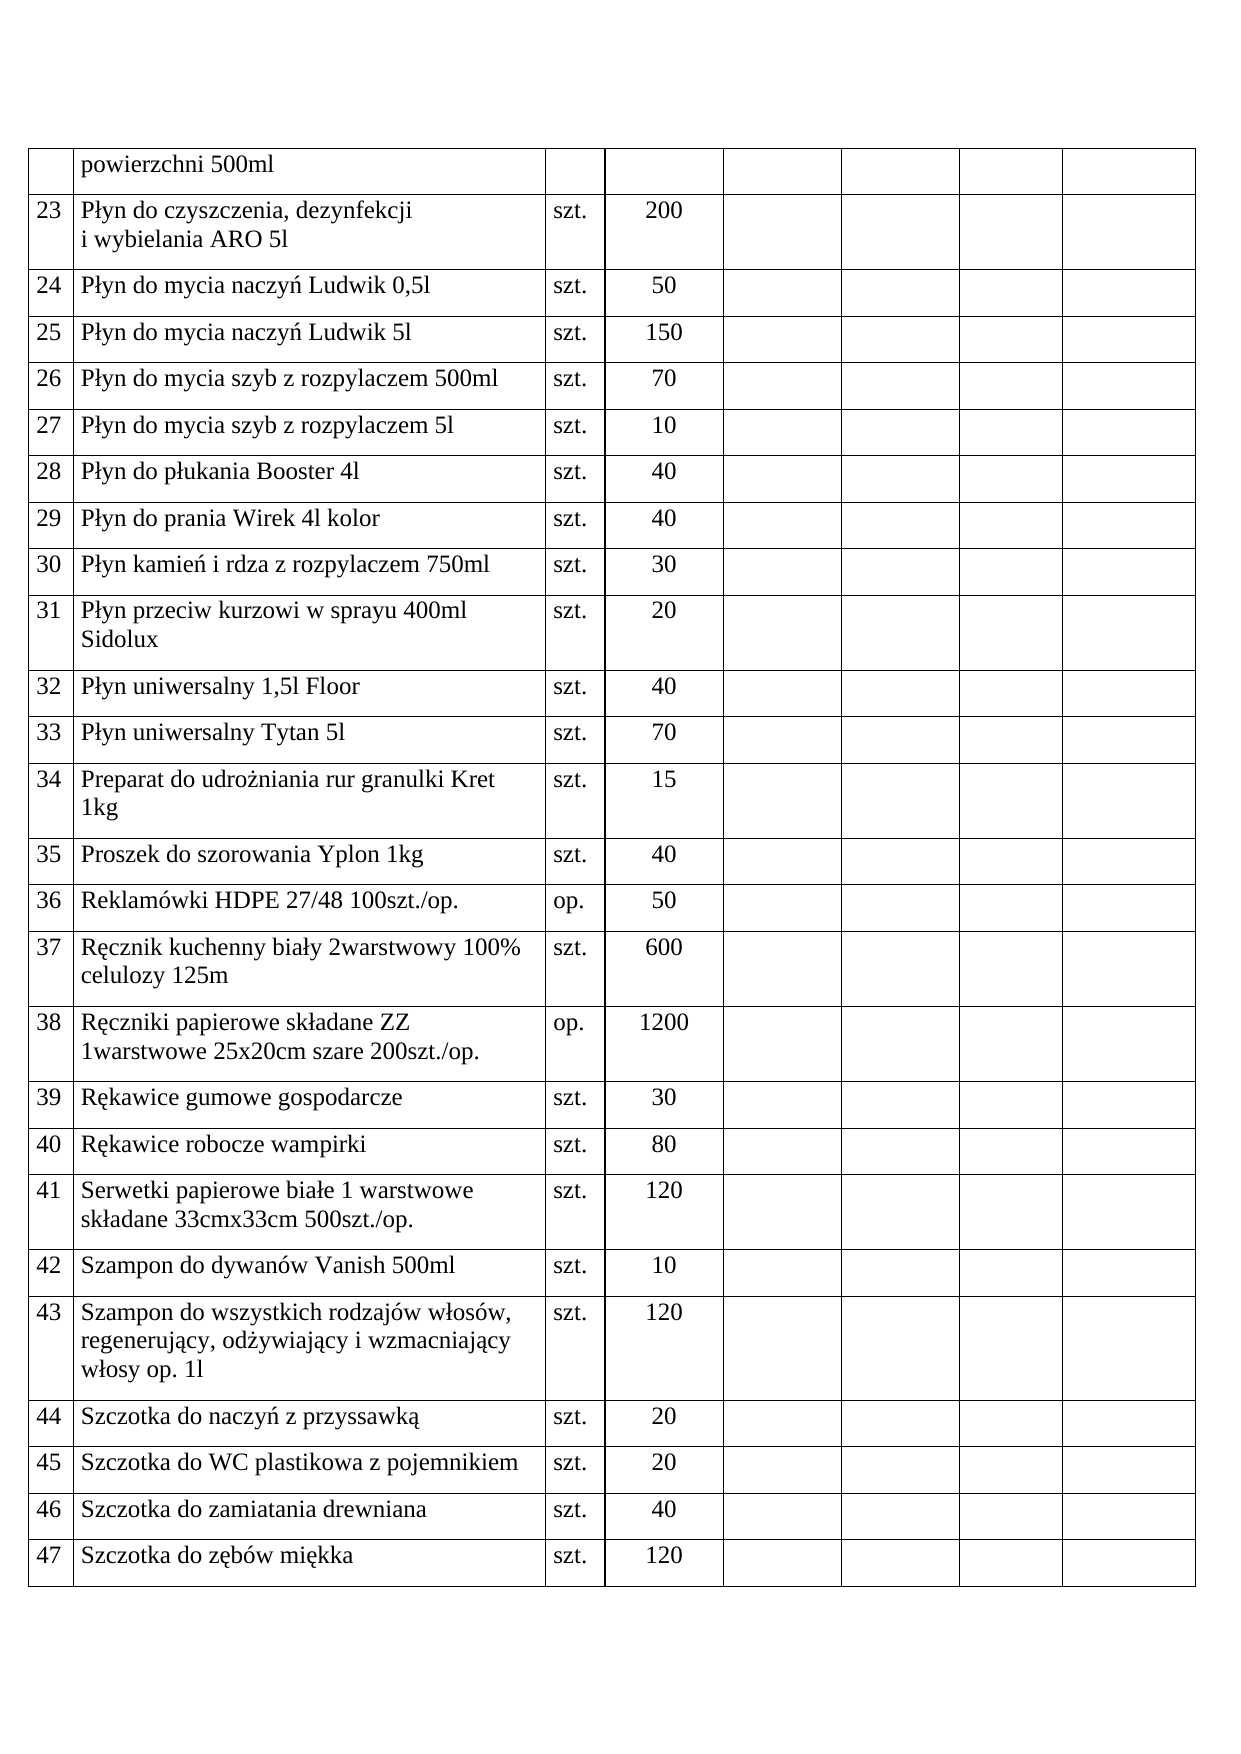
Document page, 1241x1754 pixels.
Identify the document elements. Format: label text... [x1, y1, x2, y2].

table_cell Preparat do udrożniania rur granulki Kret 1kg [74, 764, 545, 838]
table_cell [724, 149, 841, 194]
table_cell [1063, 1494, 1195, 1539]
table_cell [1063, 1401, 1195, 1446]
table_cell 20 [606, 1401, 723, 1446]
table_cell 40 [29, 1129, 73, 1174]
table_cell [724, 1494, 841, 1539]
table_cell [842, 1401, 959, 1446]
table_cell 32 [29, 671, 73, 716]
table_cell 1200 [606, 1007, 723, 1081]
table_cell 33 [29, 717, 73, 763]
table_cell [960, 839, 1062, 884]
table_cell [842, 410, 959, 455]
table_cell [960, 549, 1062, 594]
table_cell [724, 671, 841, 716]
table_cell szt. [546, 1540, 604, 1586]
table_cell [842, 149, 959, 194]
table_cell 31 [29, 596, 73, 670]
table_cell szt. [546, 1129, 604, 1174]
table_cell Płyn do mycia naczyń Ludwik 0,5l [74, 270, 545, 316]
table_cell [842, 839, 959, 884]
table_cell szt. [546, 839, 604, 884]
table_cell szt. [546, 764, 604, 838]
table_cell Ręczniki papierowe składane ZZ 1warstwowe 25x20cm szare 200szt./op. [74, 1007, 545, 1081]
table_cell 40 [606, 839, 723, 884]
table_cell [724, 317, 841, 362]
table_cell 45 [29, 1447, 73, 1493]
table_cell Szczotka do naczyń z przyssawką [74, 1401, 545, 1446]
table_cell [1063, 195, 1195, 269]
table_cell [842, 317, 959, 362]
table_cell [960, 1250, 1062, 1296]
table_cell szt. [546, 717, 604, 763]
table_cell 42 [29, 1250, 73, 1296]
table_cell Płyn do mycia szyb z rozpylaczem 500ml [74, 363, 545, 409]
table_cell [960, 1401, 1062, 1446]
table_cell [842, 1175, 959, 1249]
table_cell [1063, 503, 1195, 548]
table_cell [960, 671, 1062, 716]
table_cell [842, 549, 959, 594]
table_cell Płyn uniwersalny 1,5l Floor [74, 671, 545, 716]
table_cell [724, 1447, 841, 1493]
table_cell szt. [546, 1297, 604, 1400]
table_cell 24 [29, 270, 73, 316]
table_cell [842, 456, 959, 502]
table_cell 30 [606, 549, 723, 594]
table_cell [546, 149, 604, 194]
table_cell [960, 503, 1062, 548]
table_cell 23 [29, 195, 73, 269]
table_cell 70 [606, 717, 723, 763]
table_cell 10 [606, 1250, 723, 1296]
table_cell Ręcznik kuchenny biały 2warstwowy 100% celulozy 125m [74, 932, 545, 1006]
table_cell [842, 363, 959, 409]
table_cell 50 [606, 270, 723, 316]
table_cell [724, 1129, 841, 1174]
table_cell szt. [546, 1082, 604, 1128]
table_cell [842, 1082, 959, 1128]
table_cell 40 [606, 503, 723, 548]
table_cell [960, 317, 1062, 362]
table_cell Szampon do dywanów Vanish 500ml [74, 1250, 545, 1296]
table_cell 10 [606, 410, 723, 455]
table_cell szt. [546, 549, 604, 594]
table_cell [960, 149, 1062, 194]
table_cell [1063, 839, 1195, 884]
table_cell [842, 270, 959, 316]
table_cell [842, 1129, 959, 1174]
table_cell [1063, 456, 1195, 502]
table_cell [960, 596, 1062, 670]
table_cell 28 [29, 456, 73, 502]
table_cell [724, 549, 841, 594]
table_cell [724, 1175, 841, 1249]
table_cell 38 [29, 1007, 73, 1081]
table_cell [1063, 717, 1195, 763]
table_cell [842, 1540, 959, 1586]
table_cell Rękawice gumowe gospodarcze [74, 1082, 545, 1128]
table_cell [960, 764, 1062, 838]
table_cell [960, 1447, 1062, 1493]
table_cell [1063, 1250, 1195, 1296]
table_cell [960, 1494, 1062, 1539]
table_cell 120 [606, 1175, 723, 1249]
table_cell [1063, 1129, 1195, 1174]
table_cell [606, 149, 723, 194]
table_cell [842, 195, 959, 269]
table_cell op. [546, 885, 604, 931]
table_cell Szczotka do WC plastikowa z pojemnikiem [74, 1447, 545, 1493]
table_cell [842, 932, 959, 1006]
table_cell [1063, 671, 1195, 716]
table_cell [724, 503, 841, 548]
table_cell [724, 456, 841, 502]
table_cell 120 [606, 1540, 723, 1586]
table_cell [724, 1540, 841, 1586]
table_cell [842, 503, 959, 548]
table_cell 20 [606, 1447, 723, 1493]
table_cell 27 [29, 410, 73, 455]
table_cell [960, 932, 1062, 1006]
table_cell szt. [546, 410, 604, 455]
table_cell [960, 410, 1062, 455]
table_cell [842, 1297, 959, 1400]
table_cell 47 [29, 1540, 73, 1586]
table_cell szt. [546, 596, 604, 670]
table_cell 600 [606, 932, 723, 1006]
table_cell [724, 764, 841, 838]
table_cell [724, 410, 841, 455]
table_cell [1063, 549, 1195, 594]
table_cell [960, 717, 1062, 763]
table_cell 120 [606, 1297, 723, 1400]
table_cell [1063, 1447, 1195, 1493]
table_cell szt. [546, 270, 604, 316]
table_cell szt. [546, 1401, 604, 1446]
table_cell 35 [29, 839, 73, 884]
table_cell 200 [606, 195, 723, 269]
table_cell 26 [29, 363, 73, 409]
table_cell [1063, 410, 1195, 455]
table_cell [724, 885, 841, 931]
table_cell [1063, 1297, 1195, 1400]
table_cell szt. [546, 195, 604, 269]
table_cell Płyn uniwersalny Tytan 5l [74, 717, 545, 763]
table_cell Płyn do czyszczenia, dezynfekcji i wybielania ARO 5l [74, 195, 545, 269]
table_cell [960, 270, 1062, 316]
table_cell [960, 1540, 1062, 1586]
table_cell [842, 885, 959, 931]
table_cell [724, 839, 841, 884]
table_cell 34 [29, 764, 73, 838]
table_cell szt. [546, 671, 604, 716]
table_cell [842, 717, 959, 763]
table_cell [724, 363, 841, 409]
table_cell szt. [546, 456, 604, 502]
table_cell 39 [29, 1082, 73, 1128]
table_cell [842, 596, 959, 670]
table_cell [1063, 149, 1195, 194]
table_cell 40 [606, 456, 723, 502]
table_cell op. [546, 1007, 604, 1081]
table_cell [1063, 596, 1195, 670]
table_cell Szczotka do zębów miękka [74, 1540, 545, 1586]
table_cell [1063, 1082, 1195, 1128]
table_cell [842, 764, 959, 838]
table_cell [724, 1082, 841, 1128]
table_cell szt. [546, 1494, 604, 1539]
table_cell 50 [606, 885, 723, 931]
table_cell [1063, 1007, 1195, 1081]
table_cell [29, 149, 73, 194]
table_cell 80 [606, 1129, 723, 1174]
table_cell [842, 671, 959, 716]
table_cell 20 [606, 596, 723, 670]
table_cell 15 [606, 764, 723, 838]
table_cell Płyn do płukania Booster 4l [74, 456, 545, 502]
table_cell Szczotka do zamiatania drewniana [74, 1494, 545, 1539]
table_cell Płyn do mycia naczyń Ludwik 5l [74, 317, 545, 362]
table_cell [960, 363, 1062, 409]
table_cell 37 [29, 932, 73, 1006]
table_cell powierzchni 500ml [74, 149, 545, 194]
table_cell [1063, 363, 1195, 409]
table_cell Płyn kamień i rdza z rozpylaczem 750ml [74, 549, 545, 594]
table_cell Płyn do mycia szyb z rozpylaczem 5l [74, 410, 545, 455]
table_cell [724, 932, 841, 1006]
table_cell [1063, 270, 1195, 316]
table_cell [724, 195, 841, 269]
table_cell [724, 270, 841, 316]
table_cell szt. [546, 503, 604, 548]
table_cell Szampon do wszystkich rodzajów włosów, regenerujący, odżywiający i wzmacniający włosy op. 1l [74, 1297, 545, 1400]
table_cell [1063, 885, 1195, 931]
table_cell [960, 1007, 1062, 1081]
table_cell [724, 1401, 841, 1446]
table_cell 43 [29, 1297, 73, 1400]
table_cell [842, 1447, 959, 1493]
table_cell 29 [29, 503, 73, 548]
table_cell 41 [29, 1175, 73, 1249]
table_cell 150 [606, 317, 723, 362]
table_cell 30 [29, 549, 73, 594]
table_cell [1063, 1175, 1195, 1249]
table_cell szt. [546, 932, 604, 1006]
table_cell 25 [29, 317, 73, 362]
table_cell szt. [546, 363, 604, 409]
table_cell [960, 1297, 1062, 1400]
table_cell Rękawice robocze wampirki [74, 1129, 545, 1174]
table_cell 40 [606, 1494, 723, 1539]
table_cell [1063, 1540, 1195, 1586]
table_cell 46 [29, 1494, 73, 1539]
table_cell [960, 195, 1062, 269]
table_cell [724, 1297, 841, 1400]
table_cell 40 [606, 671, 723, 716]
table_cell [842, 1494, 959, 1539]
table_cell [1063, 317, 1195, 362]
table_cell Serwetki papierowe białe 1 warstwowe składane 33cmx33cm 500szt./op. [74, 1175, 545, 1249]
table_cell 44 [29, 1401, 73, 1446]
table_cell [842, 1007, 959, 1081]
table_cell [1063, 764, 1195, 838]
table_cell Płyn do prania Wirek 4l kolor [74, 503, 545, 548]
table_cell Płyn przeciw kurzowi w sprayu 400ml Sidolux [74, 596, 545, 670]
table_cell [724, 717, 841, 763]
table_cell [960, 1082, 1062, 1128]
table_cell szt. [546, 1250, 604, 1296]
table_cell [724, 1007, 841, 1081]
table_cell [724, 596, 841, 670]
table_cell [724, 1250, 841, 1296]
table_cell Reklamówki HDPE 27/48 100szt./op. [74, 885, 545, 931]
table_cell [960, 1175, 1062, 1249]
table_cell [842, 1250, 959, 1296]
table_cell Proszek do szorowania Yplon 1kg [74, 839, 545, 884]
table_cell [960, 885, 1062, 931]
table_cell szt. [546, 317, 604, 362]
table_cell [960, 1129, 1062, 1174]
table_cell [960, 456, 1062, 502]
table_cell szt. [546, 1447, 604, 1493]
table_cell 30 [606, 1082, 723, 1128]
table_cell 36 [29, 885, 73, 931]
table_cell 70 [606, 363, 723, 409]
table_cell szt. [546, 1175, 604, 1249]
table_cell [1063, 932, 1195, 1006]
